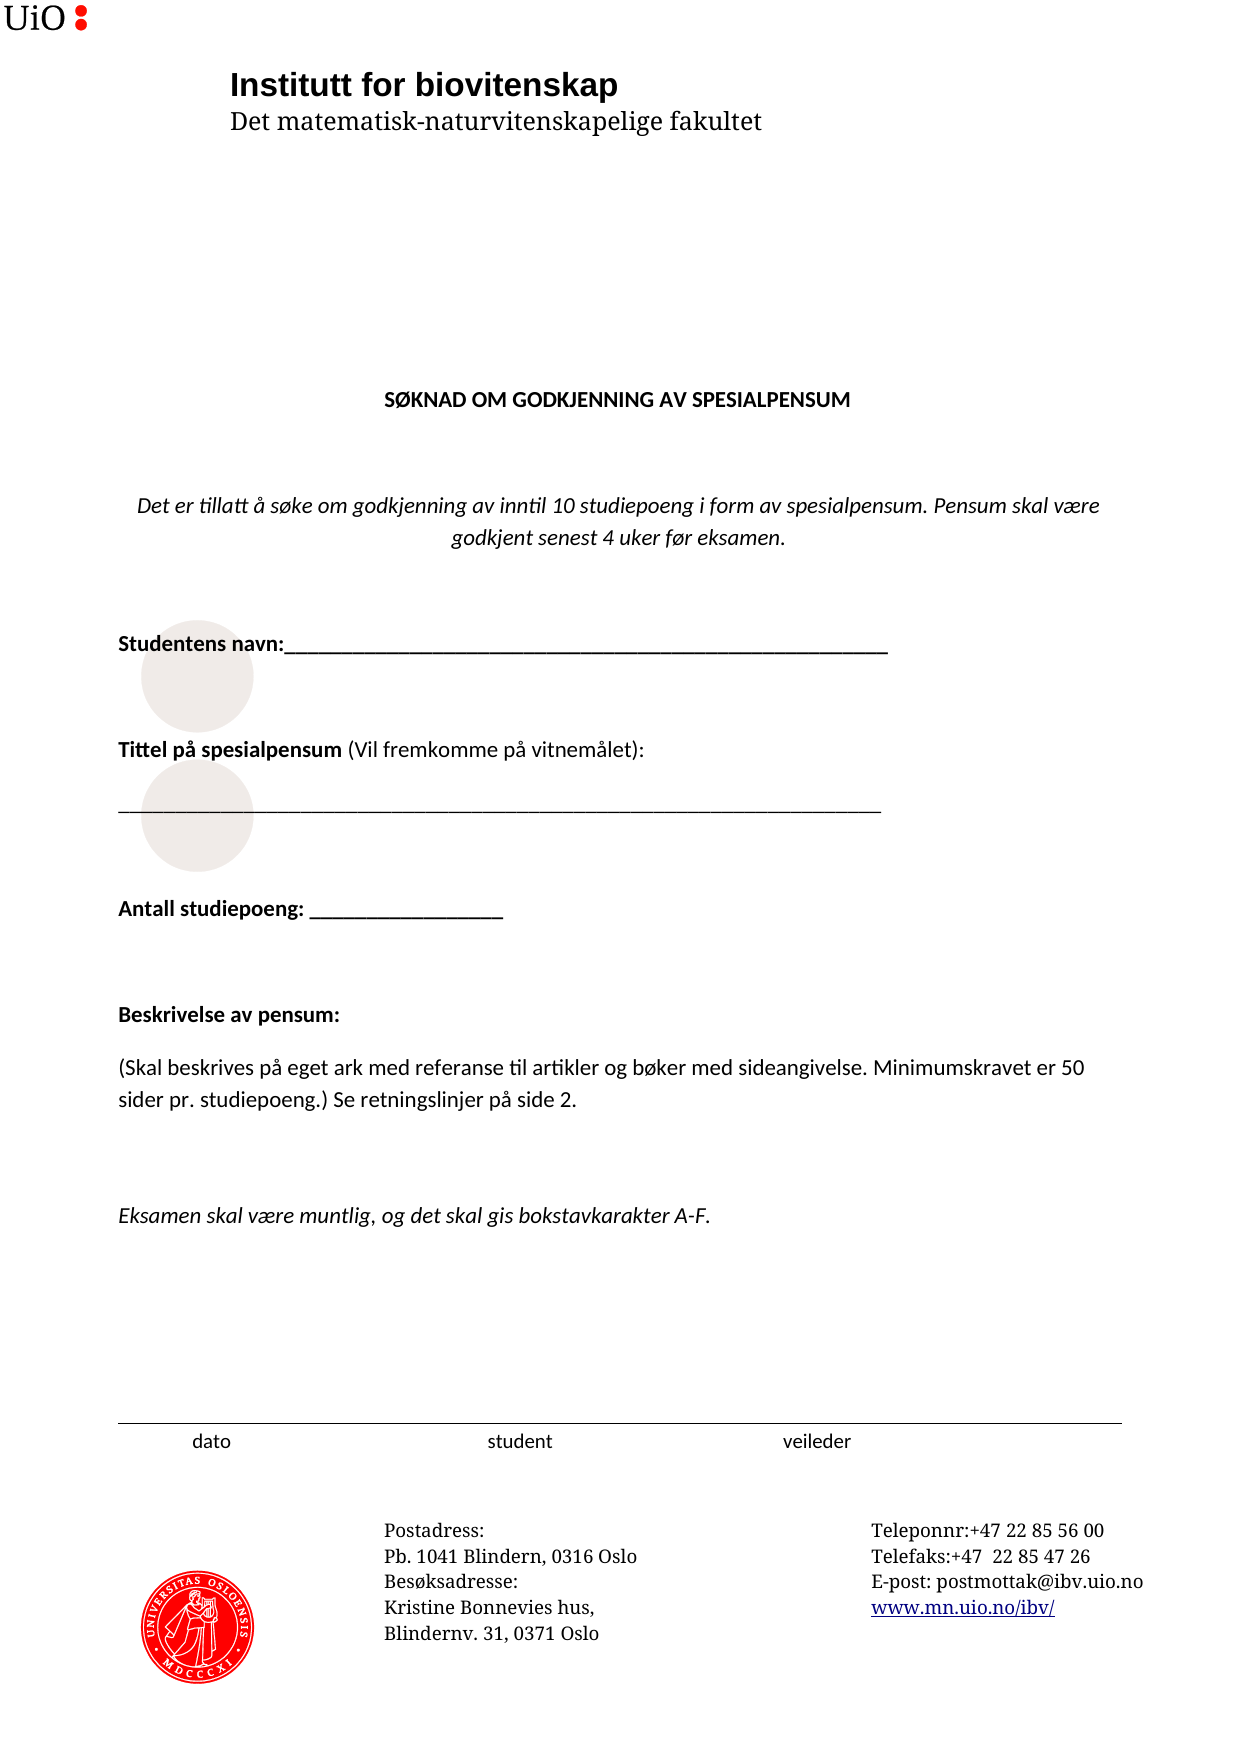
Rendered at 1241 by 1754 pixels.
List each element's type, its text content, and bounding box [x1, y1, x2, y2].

text ___________________________________________________________________ [263, 788, 1122, 816]
text Studentens navn:_____________________________________________________ [263, 629, 1122, 657]
text Det er tillatt å søke om godkjenning av inntil 10 studiepoeng i form av spesialpensum. Pensum skal være godkjent senest 4 uker før eksamen. [118, 491, 1122, 551]
text SØKNAD OM GODKJENNING AV SPESIALPENSUM [118, 385, 1122, 413]
text Tittel på spesialpensum (Vil fremkomme på vitnemålet): [263, 735, 1122, 763]
table_header [118, 266, 1122, 385]
text Eksamen skal være muntlig, og det skal gis bokstavkarakter A-F. [118, 1201, 1122, 1229]
text Beskrivelse av pensum: [118, 1000, 1122, 1028]
text Tittel på spesialpensum (Vil fremkomme på vitnemålet): [118, 735, 162, 763]
text dato student veileder [118, 1424, 1122, 1454]
text (Skal beskrives på eget ark med referanse til artikler og bøker med sideangivelse. Minimumskravet er 50 sider pr. studiepoeng.) Se retningslinjer på side 2. [118, 1053, 1122, 1113]
text Antall studiepoeng: _________________ [118, 894, 1122, 922]
